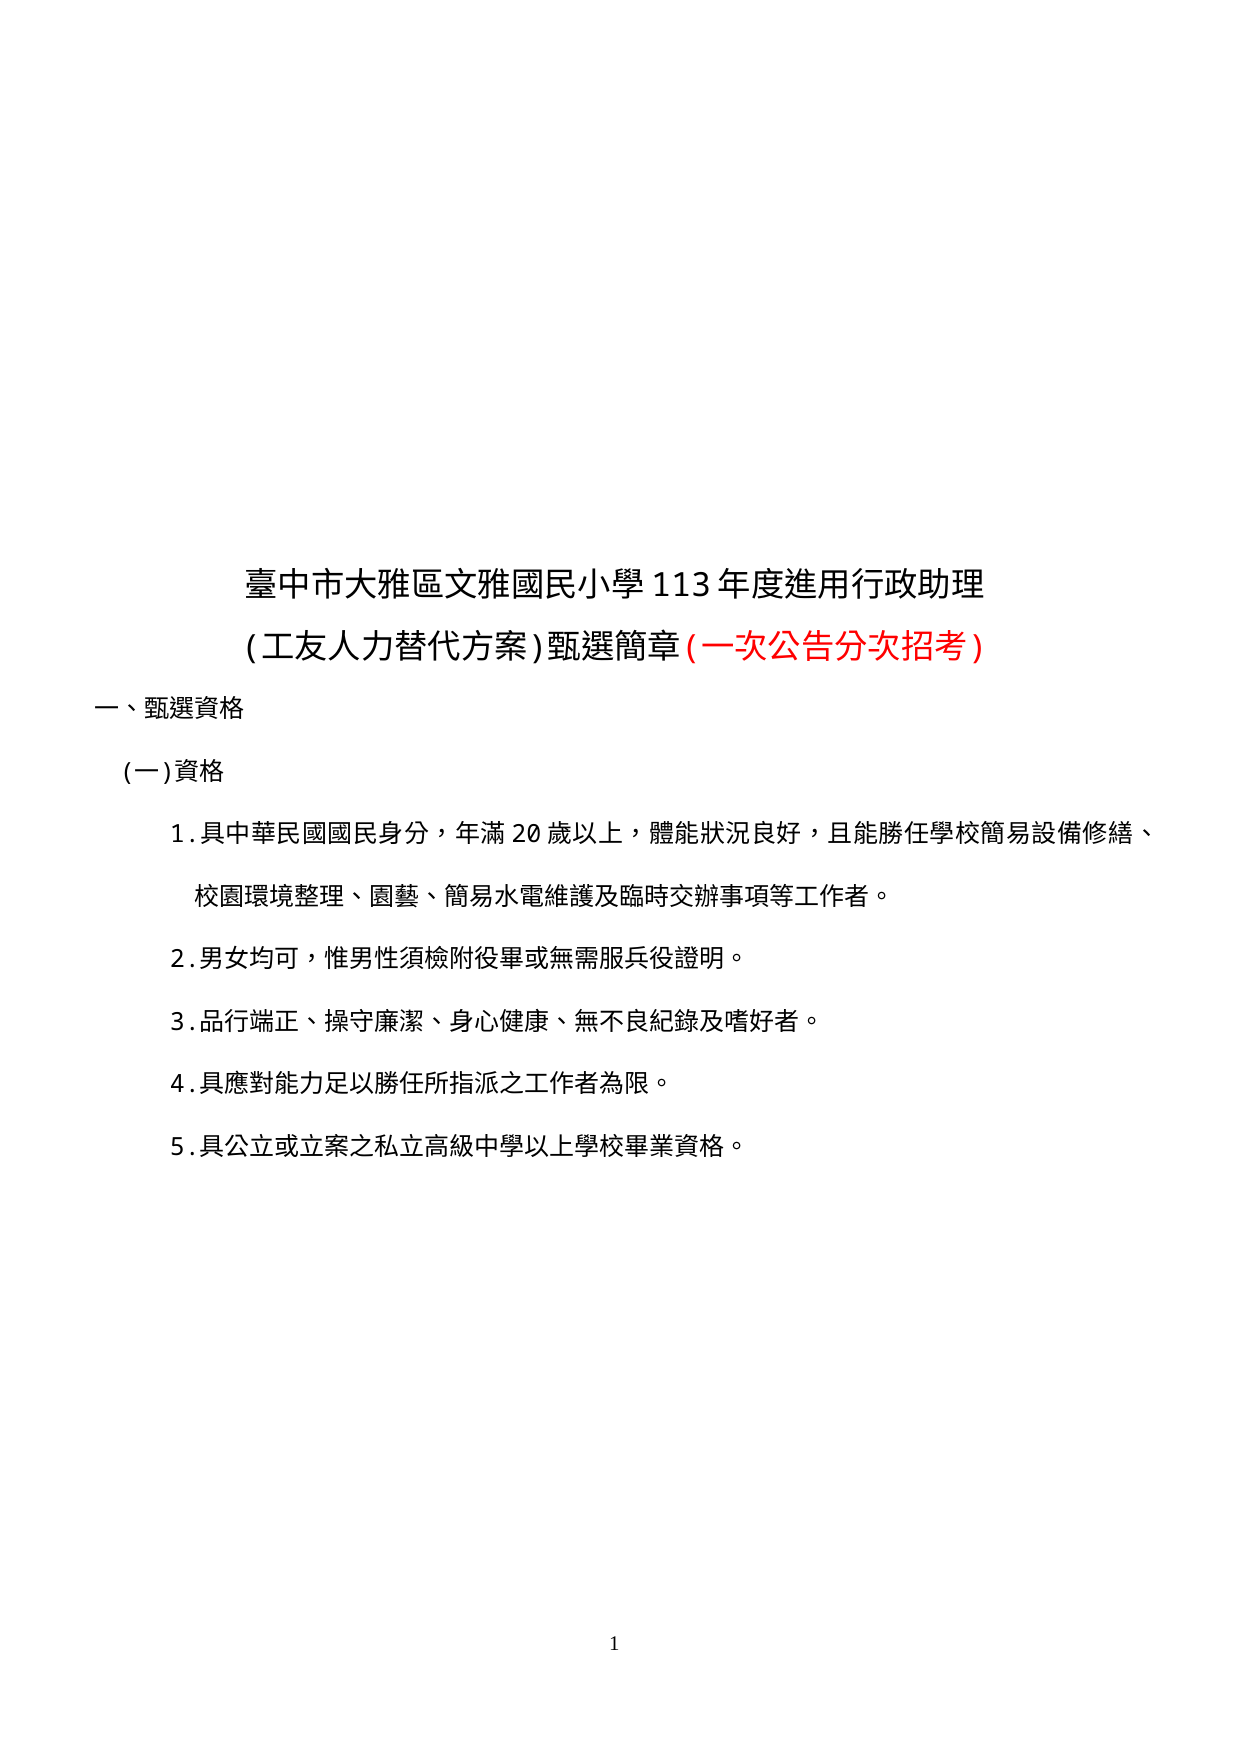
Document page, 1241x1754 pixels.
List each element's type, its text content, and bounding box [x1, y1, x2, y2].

text 3.品行端正、操守廉潔、身心健康、無不良紀錄及嗜好者。 [169, 978, 1134, 1040]
text 2.男女均可，惟男性須檢附役畢或無需服兵役證明。 [169, 915, 1134, 978]
text 1.具中華民國國民身分，年滿20歲以上，體能狀況良好，且能勝任學校簡易設備修繕、校園環境整理、園藝、簡易水電維護及臨時交辦事項等工作者。 [169, 790, 1134, 915]
text 一、甄選資格 [94, 665, 1134, 728]
text (工友人力替代方案)甄選簡章(一次公告分次招考) [94, 603, 1134, 665]
text 4.具應對能力足以勝任所指派之工作者為限。 [169, 1040, 1134, 1103]
text 臺中市大雅區文雅國民小學113年度進用行政助理 [94, 540, 1134, 603]
text 5.具公立或立案之私立高級中學以上學校畢業資格。 [169, 1103, 1134, 1165]
text (一)資格 [94, 728, 1134, 790]
